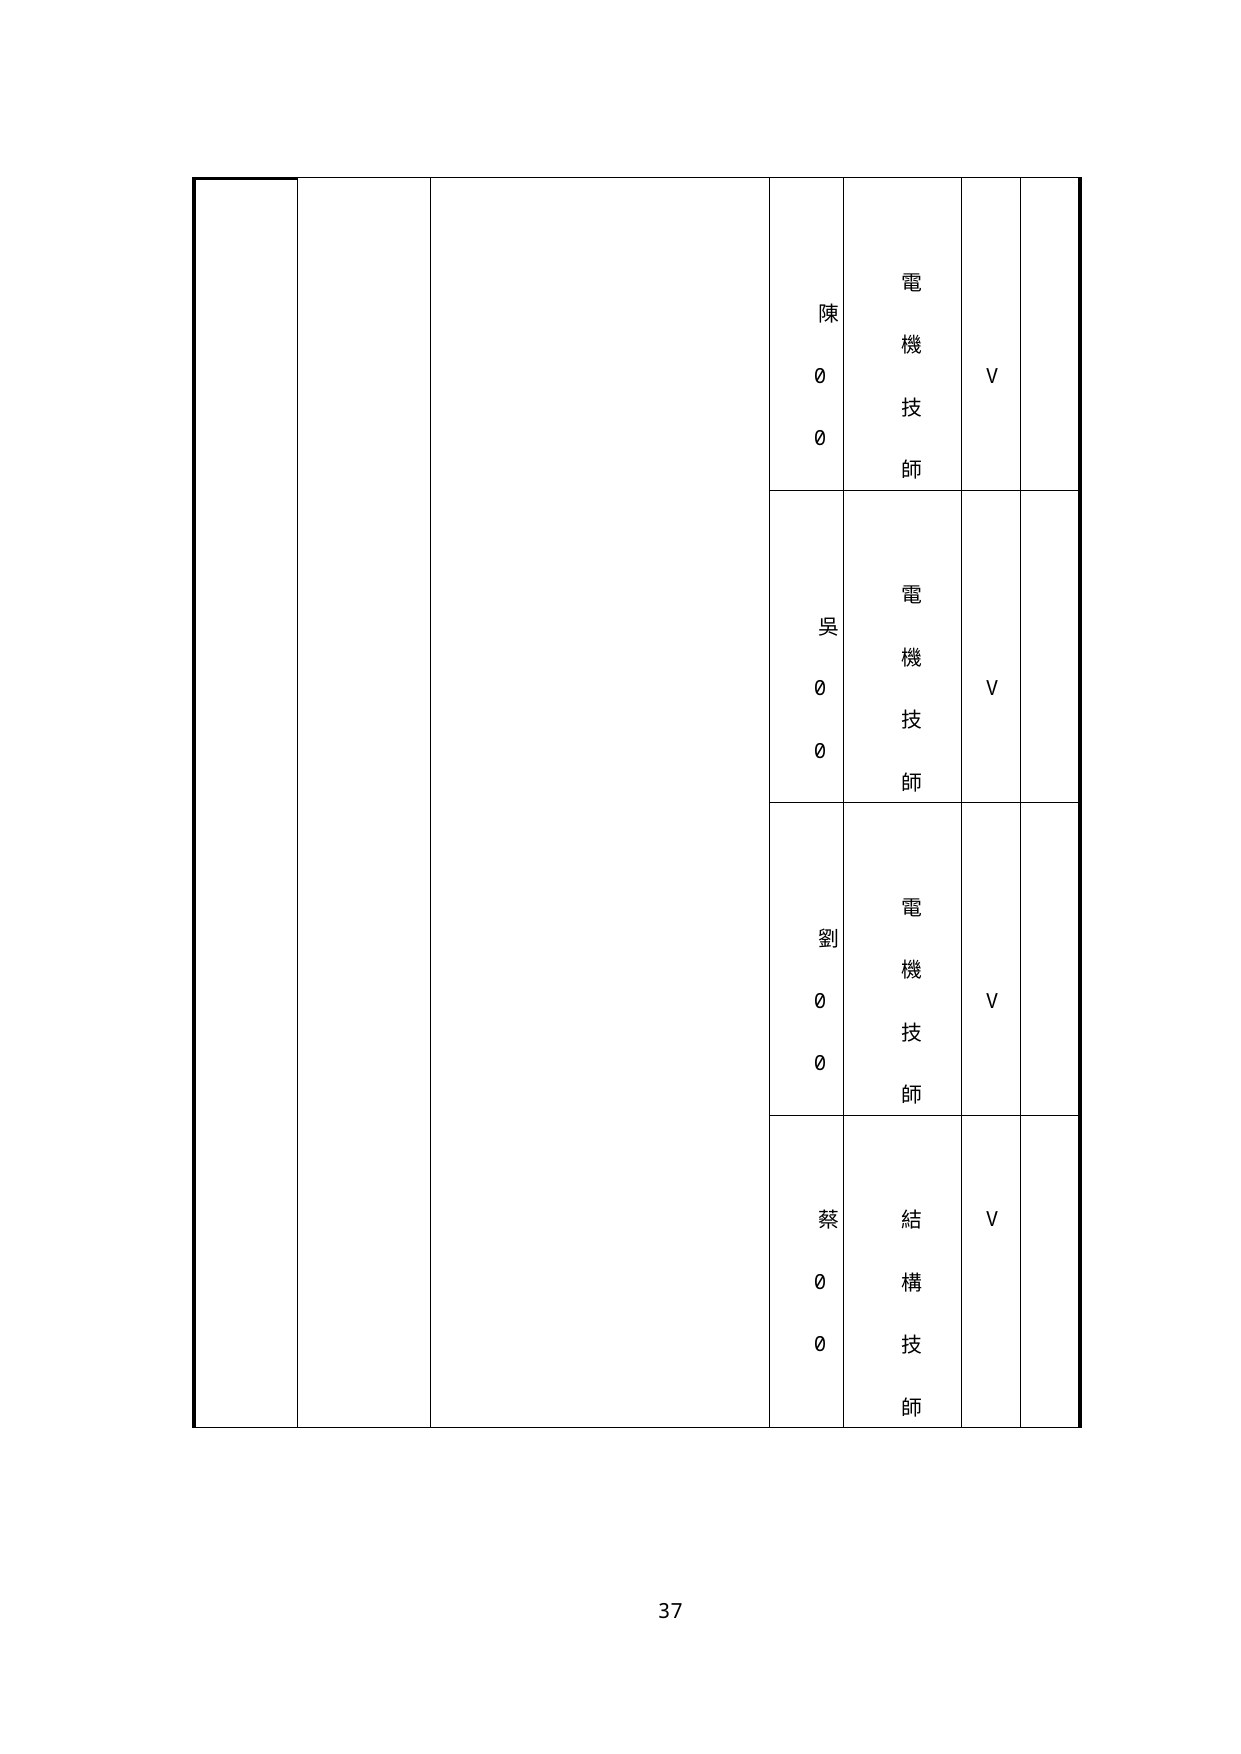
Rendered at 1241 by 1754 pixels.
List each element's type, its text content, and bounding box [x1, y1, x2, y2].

table_cell [1021, 491, 1078, 802]
table_cell [1021, 1116, 1078, 1427]
table_cell [431, 178, 769, 1427]
table_cell 電機技師 [844, 178, 961, 490]
table_cell 蔡00 [770, 1116, 843, 1427]
table_cell V [962, 178, 1020, 490]
table_cell V [962, 803, 1020, 1115]
table_cell V [962, 491, 1020, 802]
table_cell [1021, 178, 1078, 490]
table_cell 結構技師 [844, 1116, 961, 1427]
table_cell 電機技師 [844, 491, 961, 802]
table_cell [1021, 803, 1078, 1115]
table_cell [298, 178, 430, 1427]
table_cell 吳00 [770, 491, 843, 802]
table_cell [196, 180, 297, 1427]
table_cell 電機技師 [844, 803, 961, 1115]
table_cell 陳00 [770, 178, 843, 490]
table_cell V [962, 1116, 1020, 1427]
table_cell 劉00 [770, 803, 843, 1115]
